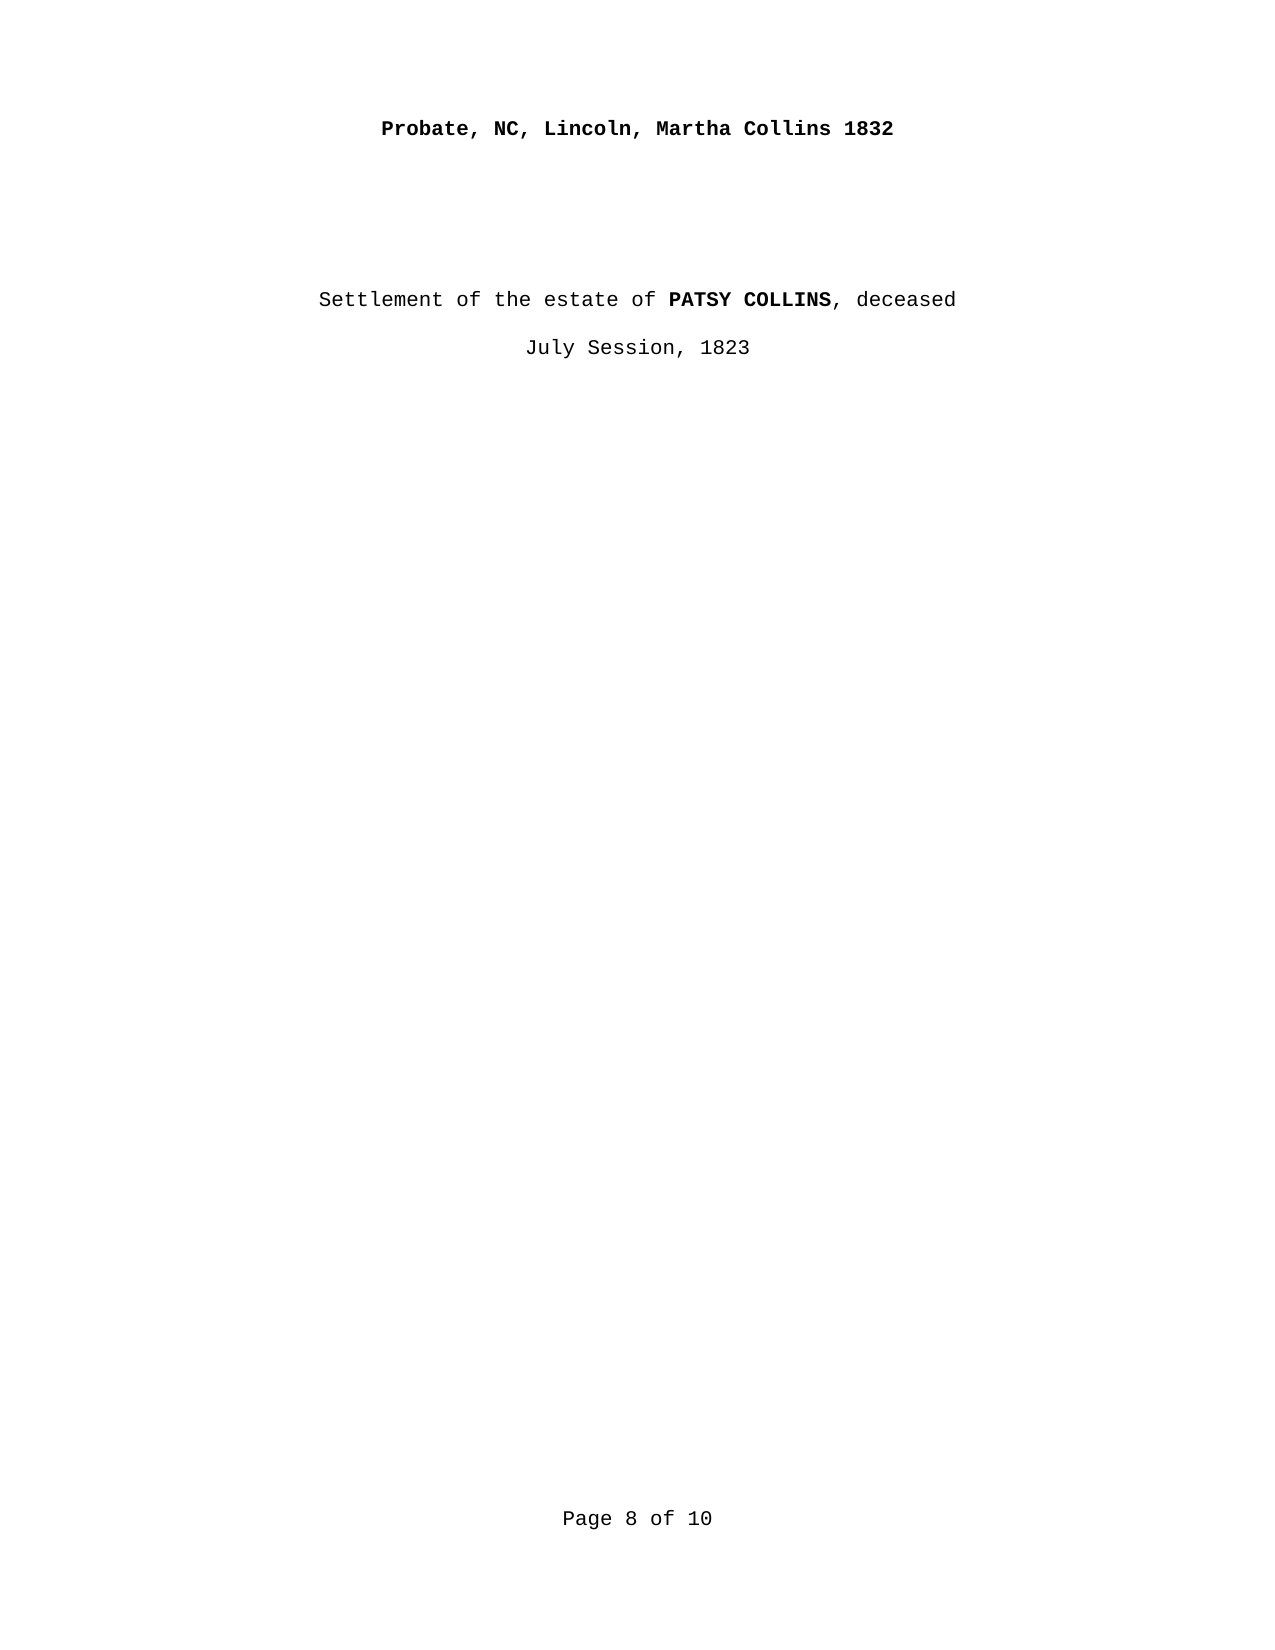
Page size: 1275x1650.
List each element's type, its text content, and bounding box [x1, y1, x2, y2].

text July Session, 1823 [118, 337, 1157, 360]
text Settlement of the estate of Patsy Collins, deceased [118, 289, 1157, 313]
